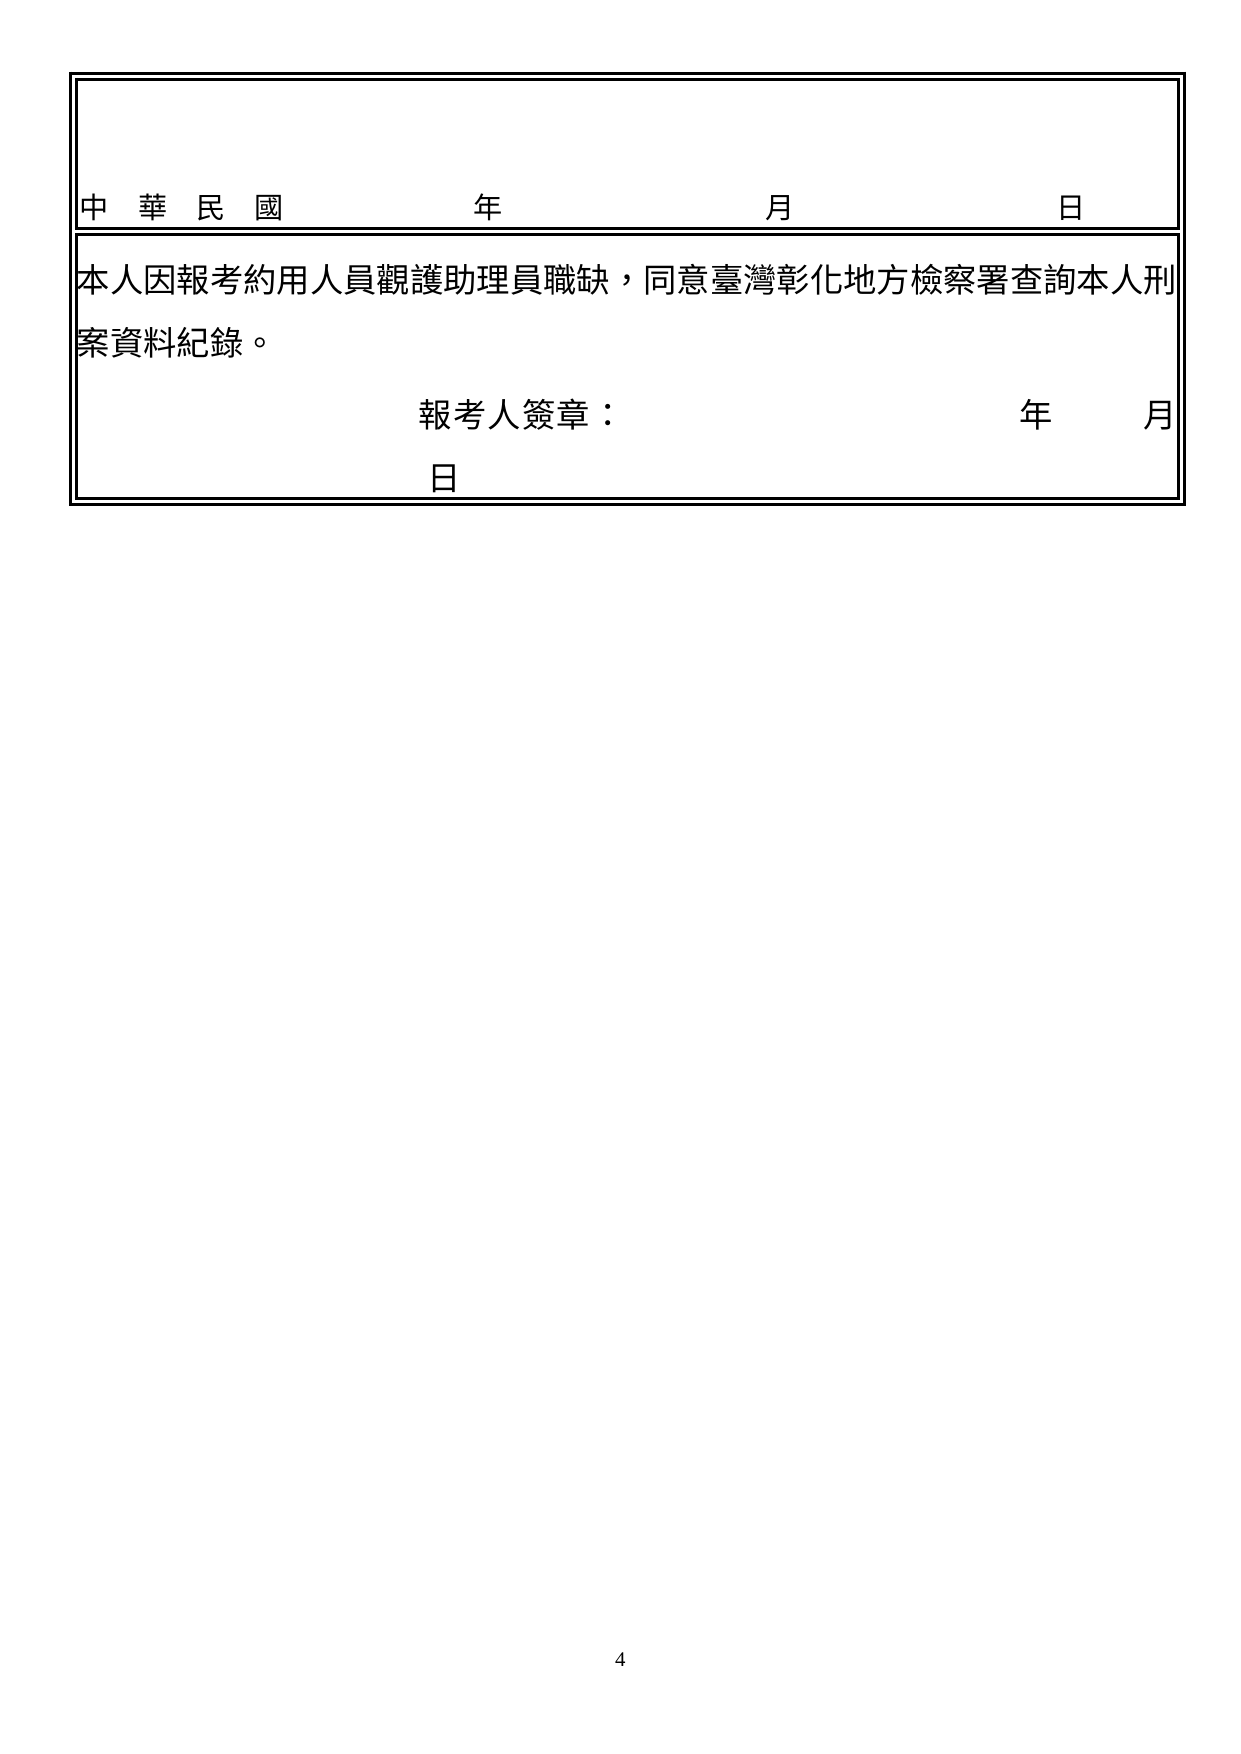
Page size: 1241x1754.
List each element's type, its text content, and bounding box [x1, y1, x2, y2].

table_cell 本人因報考約用人員觀護助理員職缺，同意臺灣彰化地方檢察署查詢本人刑案資料紀錄。 報考人簽章： 年 月 日 [74, 227, 1181, 497]
table_cell 中 華 民 國 年 月 日 [74, 75, 1181, 227]
